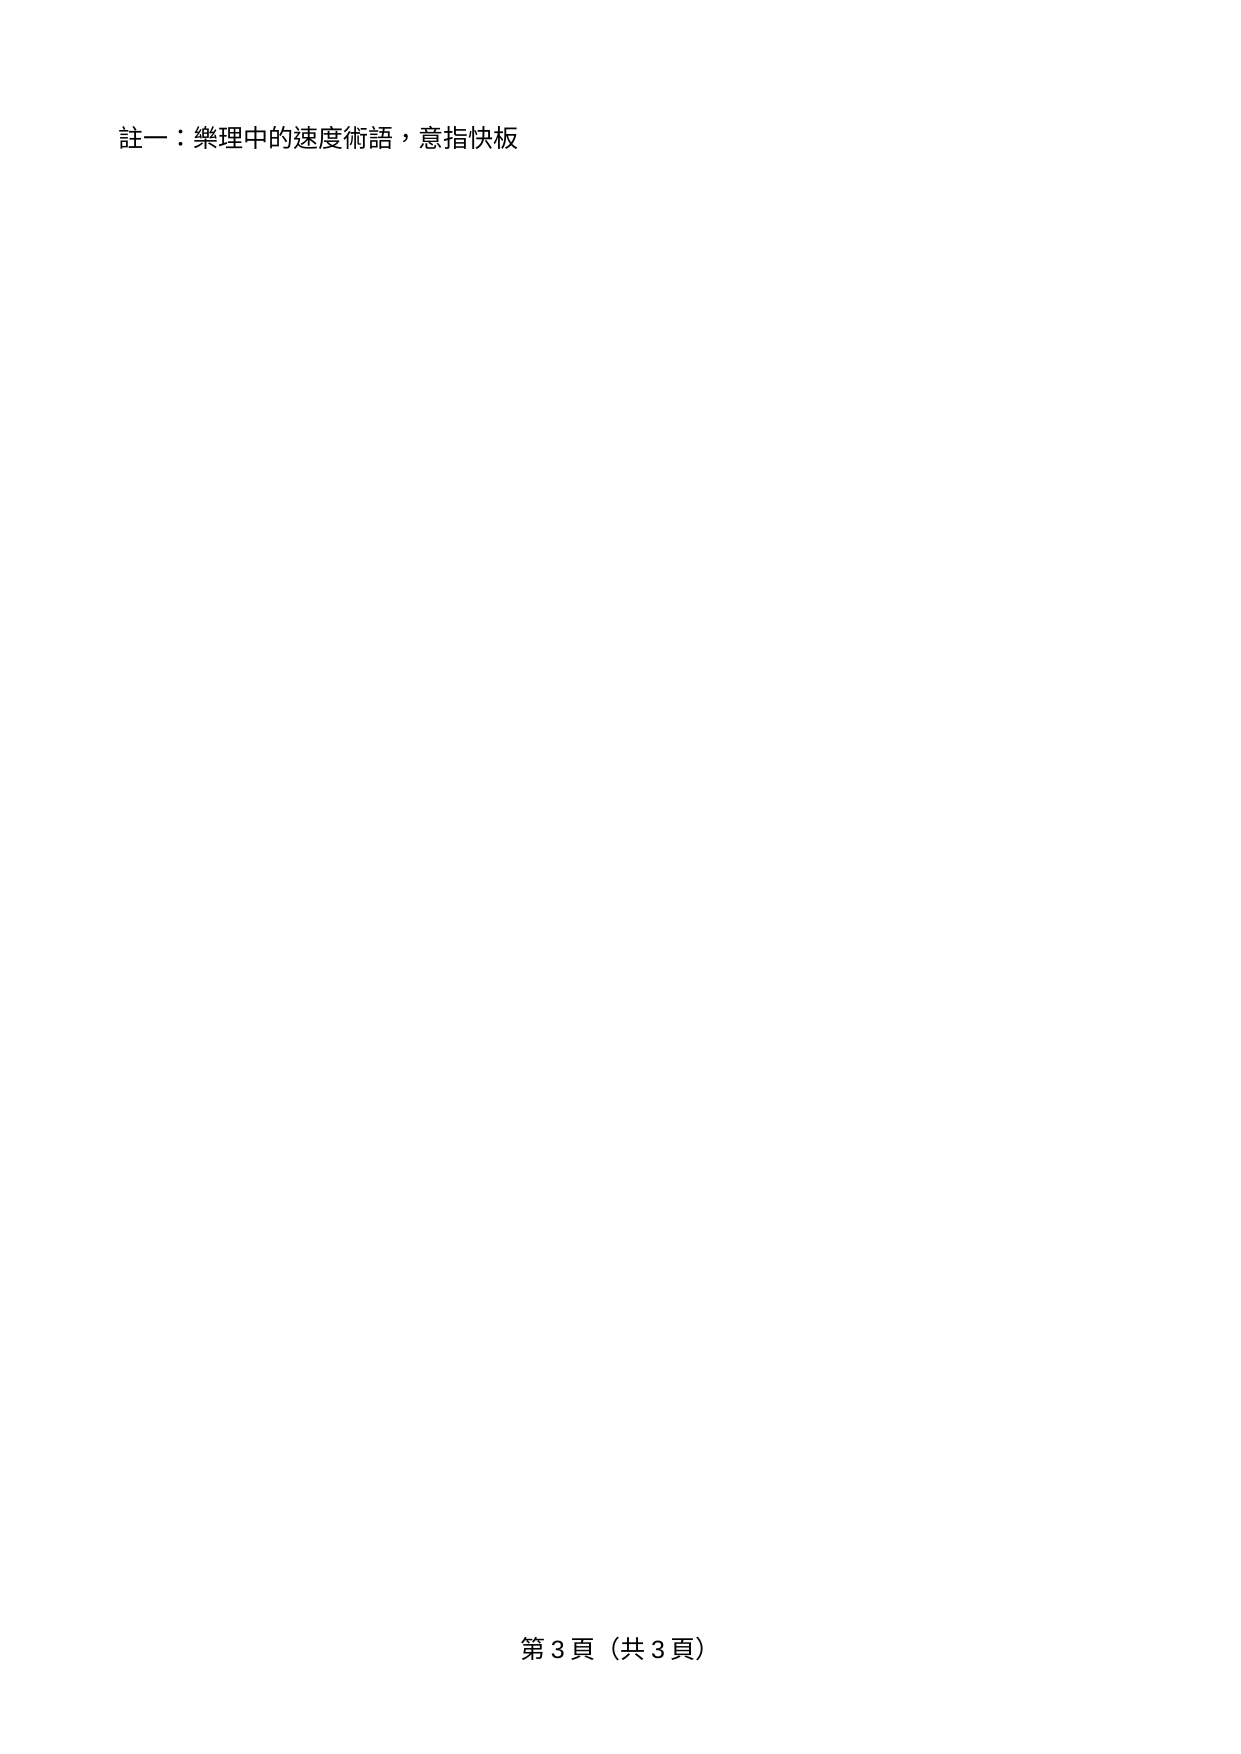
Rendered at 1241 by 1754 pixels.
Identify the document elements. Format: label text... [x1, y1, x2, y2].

text 註一：樂理中的速度術語，意指快板 [118, 118, 1122, 154]
